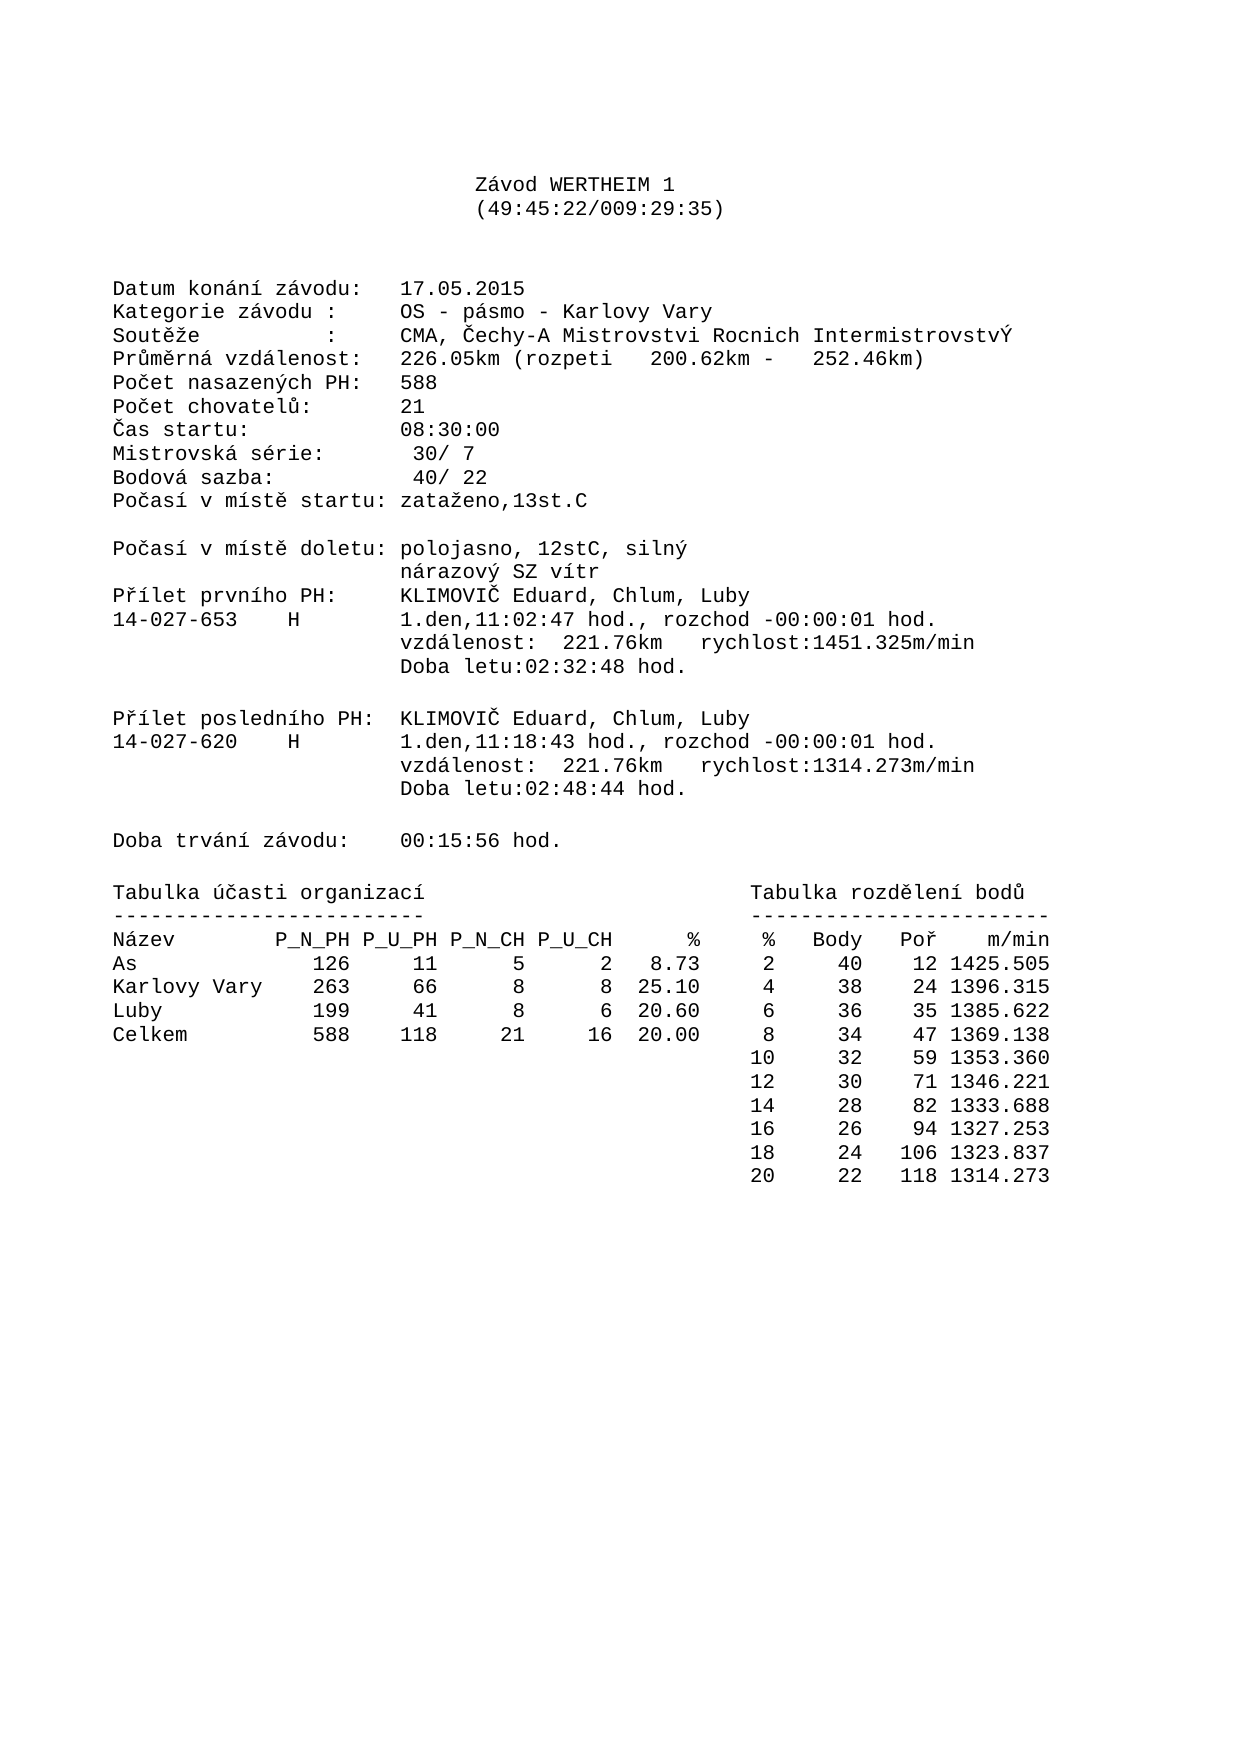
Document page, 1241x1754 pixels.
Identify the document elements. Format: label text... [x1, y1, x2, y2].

text Doba letu:02:48:44 hod. [100, 778, 1151, 802]
text Doba trvání závodu: 00:15:56 hod. [100, 830, 1151, 854]
text Počasí v místě doletu: polojasno, 12stC, silný [100, 538, 1151, 561]
text Karlovy Vary 263 66 8 8 25.10 4 38 24 1396.315 [100, 976, 1151, 1000]
text Název P_N_PH P_U_PH P_N_CH P_U_CH % % Body Poř m/min [100, 929, 1151, 953]
text 14 28 82 1333.688 [100, 1094, 1151, 1118]
text (49:45:22/009:29:35) [100, 198, 1151, 221]
text Bodová sazba: 40/ 22 [100, 467, 1151, 490]
text Doba letu:02:32:48 hod. [100, 656, 1151, 679]
text Luby 199 41 8 6 20.60 6 36 35 1385.622 [100, 1000, 1151, 1024]
text Mistrovská série: 30/ 7 [100, 443, 1151, 467]
text 14-027-620 H 1.den,11:18:43 hod., rozchod -00:00:01 hod. [100, 731, 1151, 755]
text As 126 11 5 2 8.73 2 40 12 1425.505 [100, 953, 1151, 976]
text Celkem 588 118 21 16 20.00 8 34 47 1369.138 [100, 1024, 1151, 1047]
text 10 32 59 1353.360 [100, 1047, 1151, 1071]
text Datum konání závodu: 17.05.2015 [100, 277, 1151, 301]
text 16 26 94 1327.253 [100, 1118, 1151, 1142]
text nárazový SZ vítr [100, 561, 1151, 585]
text Přílet posledního PH: KLIMOVIČ Eduard, Chlum, Luby [100, 707, 1151, 731]
text Počet chovatelů: 21 [100, 396, 1151, 419]
text ------------------------- ------------------------ [100, 905, 1151, 929]
text Přílet prvního PH: KLIMOVIČ Eduard, Chlum, Luby [100, 585, 1151, 608]
text 18 24 106 1323.837 [100, 1142, 1151, 1166]
text 14-027-653 H 1.den,11:02:47 hod., rozchod -00:00:01 hod. [100, 608, 1151, 632]
text vzdálenost: 221.76km rychlost:1451.325m/min [100, 632, 1151, 656]
text Soutěže : CMA, Čechy-A Mistrovstvi Rocnich IntermistrovstvÝ [100, 325, 1151, 348]
text 12 30 71 1346.221 [100, 1071, 1151, 1094]
text 20 22 118 1314.273 [100, 1166, 1151, 1189]
text Počet nasazených PH: 588 [100, 372, 1151, 396]
text Počasí v místě startu: zataženo,13st.C [100, 490, 1151, 514]
text Průměrná vzdálenost: 226.05km (rozpeti 200.62km - 252.46km) [100, 348, 1151, 372]
text Tabulka účasti organizací Tabulka rozdělení bodů [100, 882, 1151, 905]
text Závod WERTHEIM 1 [100, 174, 1151, 198]
text vzdálenost: 221.76km rychlost:1314.273m/min [100, 755, 1151, 778]
text Kategorie závodu : OS - pásmo - Karlovy Vary [100, 301, 1151, 325]
text Čas startu: 08:30:00 [100, 419, 1151, 443]
